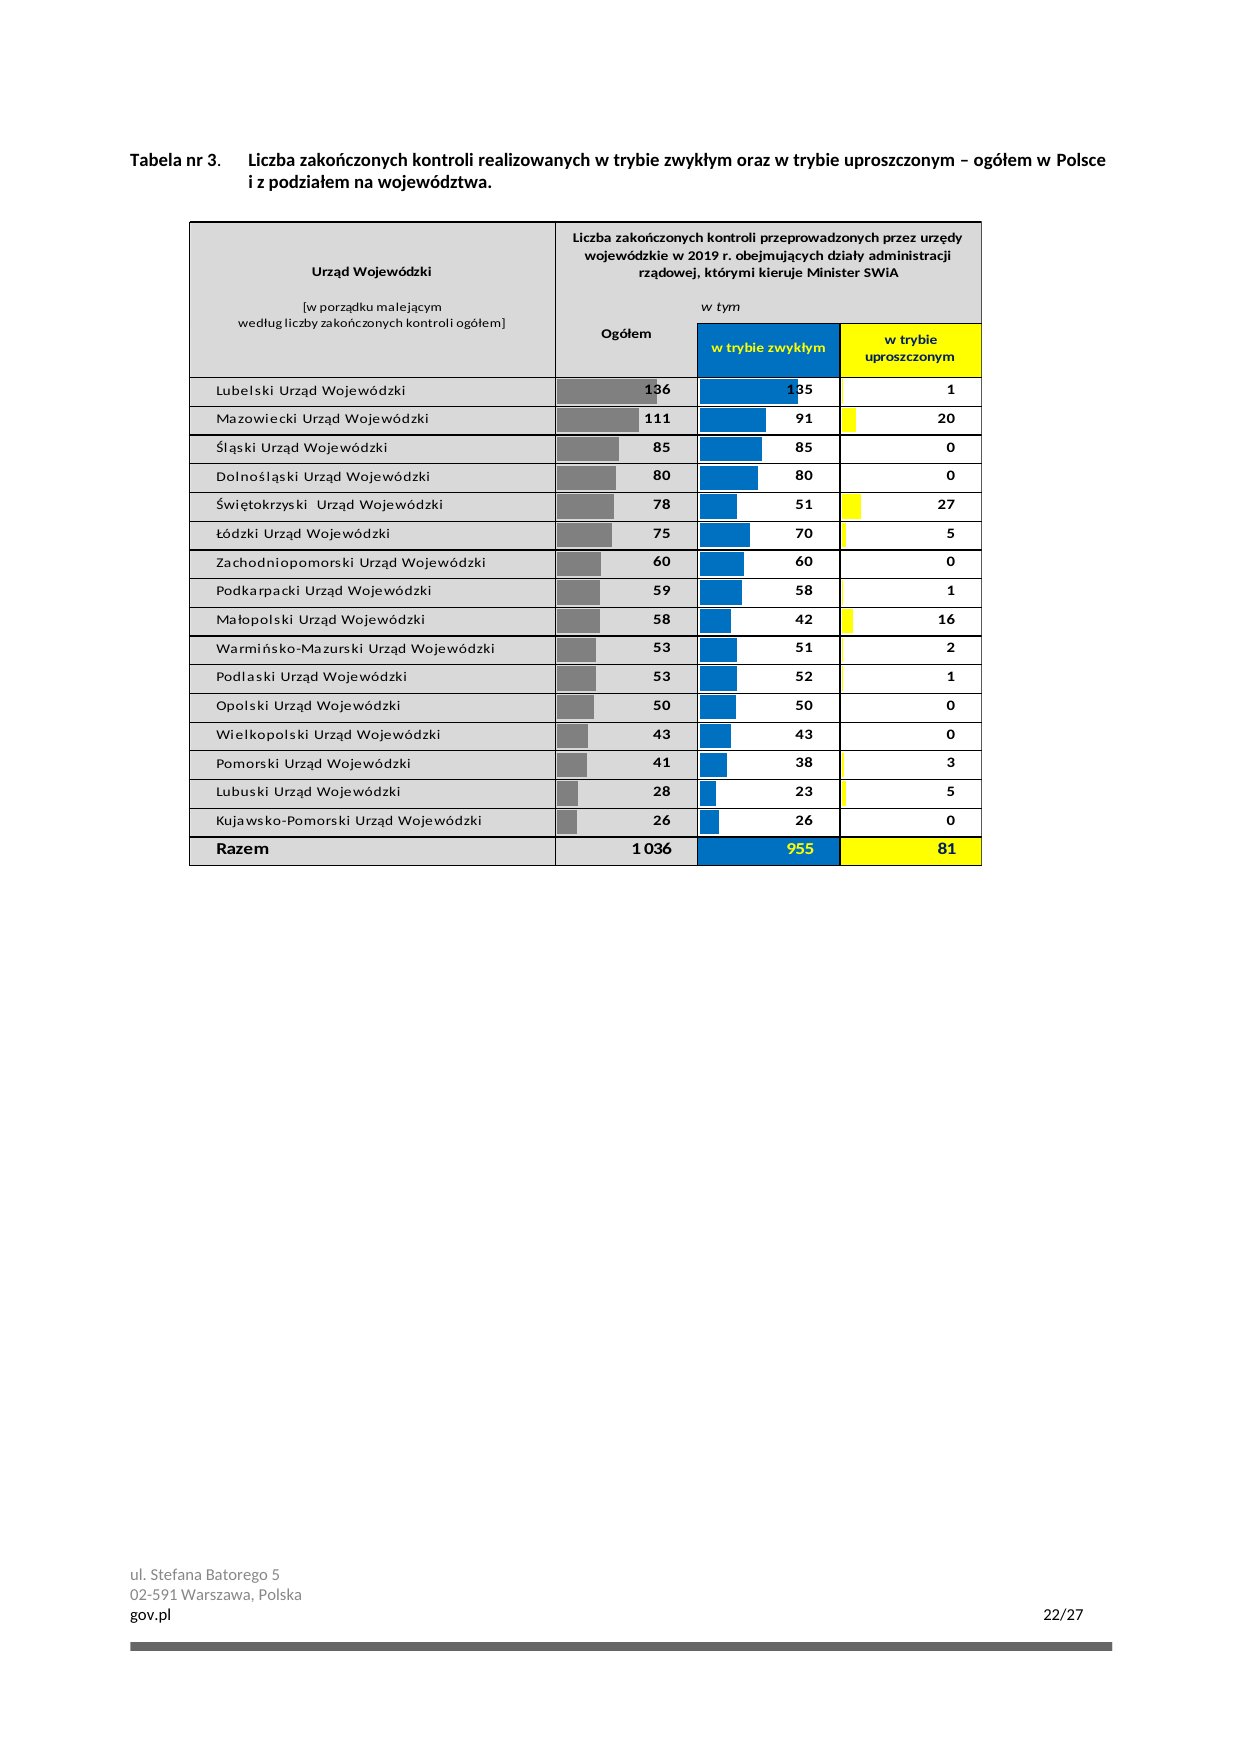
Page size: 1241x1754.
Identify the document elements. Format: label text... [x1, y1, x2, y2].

text Tabela nr 3. Liczba zakończonych kontroli realizowanych w trybie zwykłym oraz w trybie uproszczonym – ogółem w Polsce i z podziałem na województwa. [130, 148, 1110, 193]
